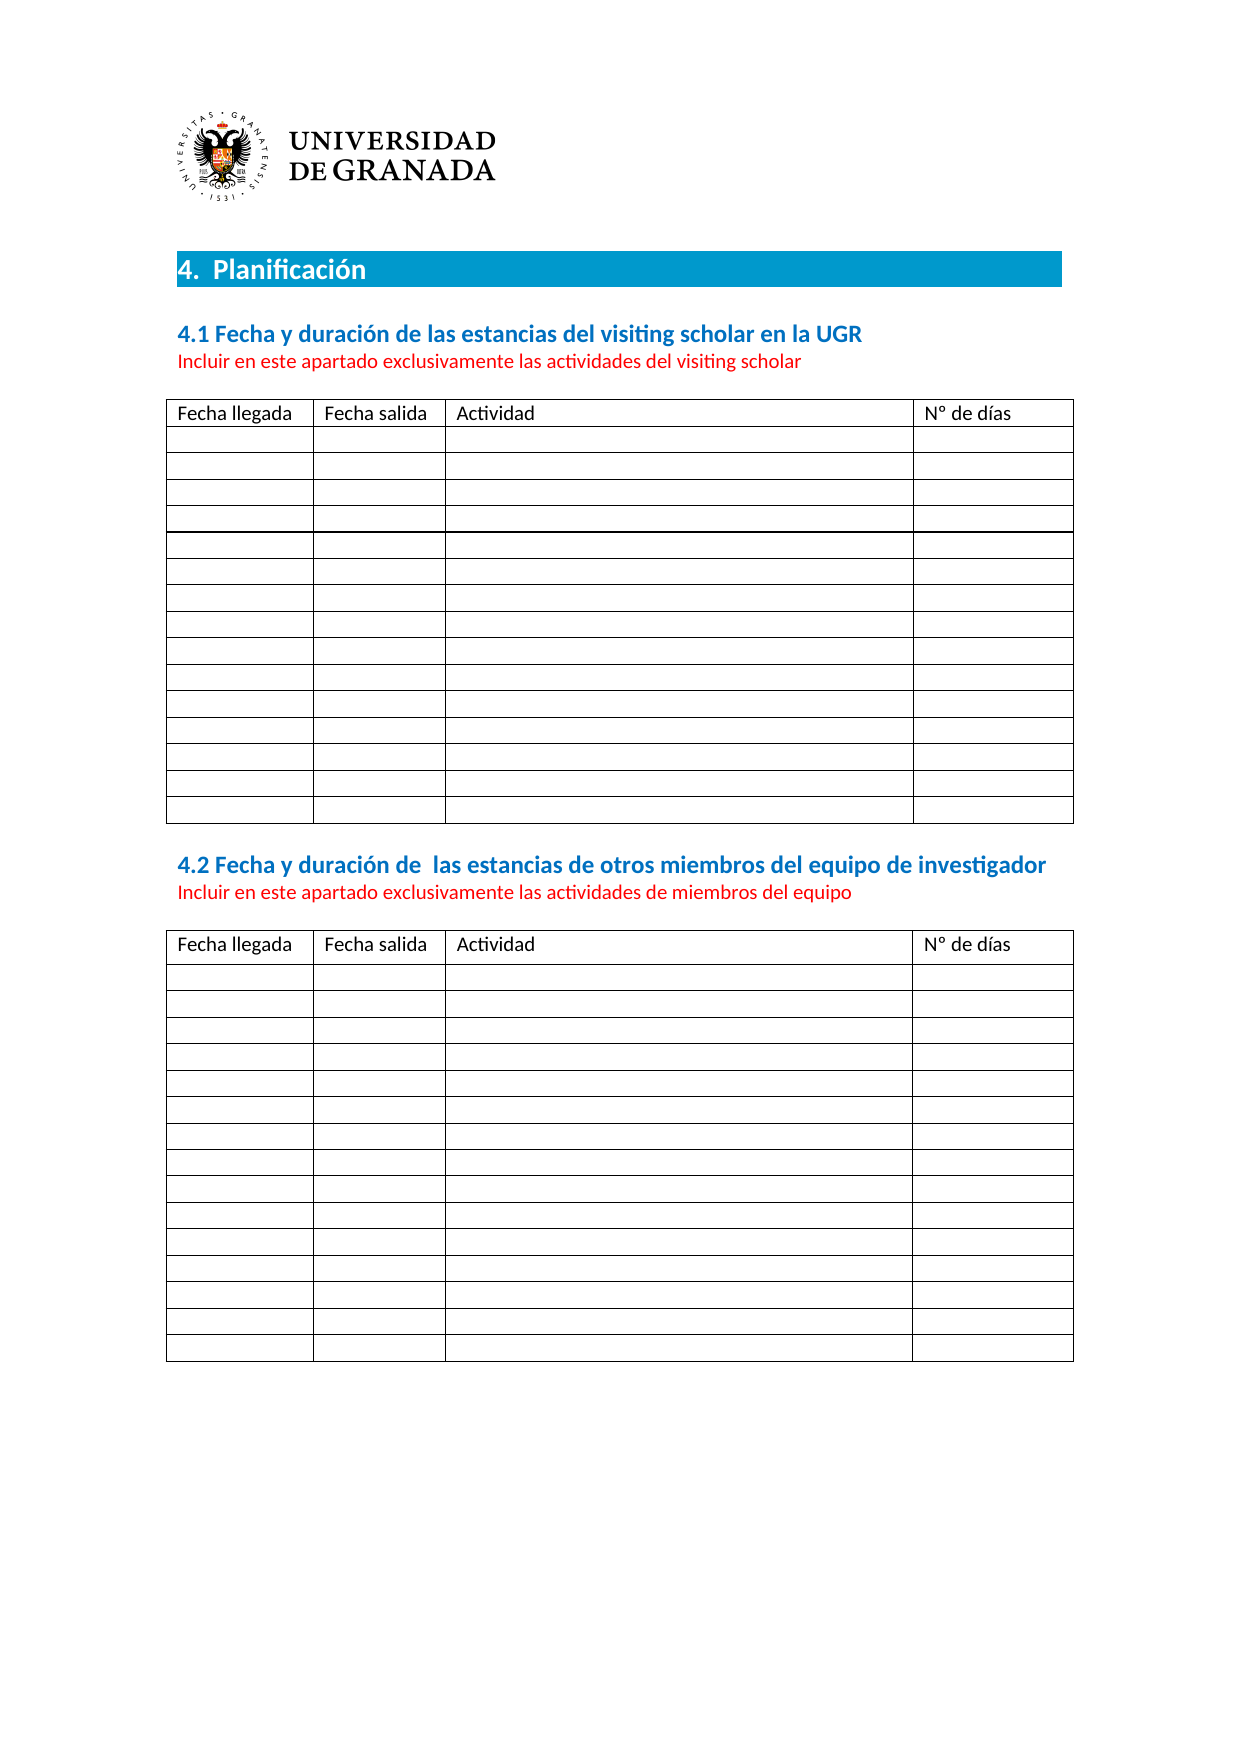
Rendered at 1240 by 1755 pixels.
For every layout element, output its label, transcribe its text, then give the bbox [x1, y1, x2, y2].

table_cell [314, 771, 445, 796]
table_cell [167, 1176, 313, 1202]
table_cell [314, 1044, 445, 1069]
table_cell [167, 638, 313, 664]
table_cell [167, 1097, 313, 1122]
table_cell [314, 665, 445, 690]
table_cell [314, 427, 445, 452]
table_cell [314, 797, 445, 822]
table_cell [167, 1124, 313, 1149]
table_cell [167, 612, 313, 637]
table_cell [314, 991, 445, 1017]
table_cell [446, 533, 913, 558]
text Incluir en este apartado exclusivamente las actividades del visiting scholar [177, 348, 1062, 374]
table_header Nº de días [914, 400, 1073, 426]
table_cell [167, 1229, 313, 1255]
table_cell [314, 533, 445, 558]
table_cell [167, 797, 313, 822]
table_cell [167, 1018, 313, 1043]
table_cell [446, 1018, 912, 1043]
table_cell [913, 1176, 1073, 1202]
table_cell [314, 1229, 445, 1255]
table_cell [167, 533, 313, 558]
table_cell [167, 691, 313, 717]
table_cell [446, 1282, 912, 1308]
table_cell [913, 991, 1073, 1017]
subtitle 4. Planificación [177, 251, 1062, 287]
table_cell [167, 585, 313, 611]
table_cell [914, 453, 1073, 478]
table_cell [913, 1071, 1073, 1096]
table_cell [167, 1256, 313, 1281]
text 4.1 Fecha y duración de las estancias del visiting scholar en la UGR [177, 318, 1062, 348]
table_cell [446, 559, 913, 584]
table_cell [446, 744, 913, 769]
table_cell [167, 453, 313, 478]
table_cell [314, 965, 445, 990]
table_cell [167, 1282, 313, 1308]
table_cell [314, 559, 445, 584]
table_cell [914, 506, 1073, 531]
table_cell [167, 665, 313, 690]
table_header Actividad [446, 400, 913, 426]
table_cell [446, 453, 913, 478]
table_cell [314, 506, 445, 531]
table_cell [914, 797, 1073, 822]
table_cell [913, 1282, 1073, 1308]
table_cell [314, 1256, 445, 1281]
table_cell [914, 638, 1073, 664]
table_cell [314, 1309, 445, 1334]
table_cell [314, 1335, 445, 1361]
table_cell [314, 691, 445, 717]
table_cell [314, 1176, 445, 1202]
table_cell [914, 744, 1073, 769]
table_cell [914, 585, 1073, 611]
table_cell [914, 427, 1073, 452]
table_cell [314, 1018, 445, 1043]
table_cell [446, 965, 912, 990]
table_cell [446, 1229, 912, 1255]
table_cell [913, 1044, 1073, 1069]
table_cell [914, 533, 1073, 558]
table_cell [913, 1335, 1073, 1361]
table_cell [167, 1071, 313, 1096]
table_cell [446, 506, 913, 531]
table_cell [314, 453, 445, 478]
table_cell [314, 1097, 445, 1122]
table_cell [314, 1150, 445, 1175]
table_cell [167, 718, 313, 743]
table_header Fecha llegada [167, 400, 313, 426]
table_cell [314, 480, 445, 505]
table_cell [167, 1150, 313, 1175]
table_cell [167, 1044, 313, 1069]
table_cell [914, 480, 1073, 505]
table_cell [914, 718, 1073, 743]
table_cell [446, 480, 913, 505]
table_cell [914, 559, 1073, 584]
table_cell [914, 691, 1073, 717]
table_cell [314, 1203, 445, 1228]
table_header Fecha llegada [167, 931, 313, 964]
table_cell [446, 691, 913, 717]
table_cell [446, 1097, 912, 1122]
table_cell [446, 638, 913, 664]
table_cell [167, 559, 313, 584]
table_cell [446, 797, 913, 822]
text Incluir en este apartado exclusivamente las actividades de miembros del equipo [177, 879, 1062, 905]
table_cell [913, 1229, 1073, 1255]
table_cell [167, 480, 313, 505]
text 4.2 Fecha y duración de las estancias de otros miembros del equipo de investigador [177, 849, 1062, 879]
table_cell [913, 1256, 1073, 1281]
table_header Fecha salida [314, 400, 445, 426]
table_cell [446, 1044, 912, 1069]
table_cell [167, 965, 313, 990]
table_cell [446, 1203, 912, 1228]
table_cell [314, 744, 445, 769]
table_cell [314, 1124, 445, 1149]
table_cell [314, 1071, 445, 1096]
table_cell [167, 771, 313, 796]
table_cell [446, 1176, 912, 1202]
table_cell [446, 427, 913, 452]
table_cell [913, 1150, 1073, 1175]
table_cell [314, 718, 445, 743]
table_cell [446, 665, 913, 690]
table_header Nº de días [913, 931, 1073, 964]
table_cell [913, 965, 1073, 990]
table_cell [446, 1335, 912, 1361]
table_cell [446, 991, 912, 1017]
table_cell [913, 1309, 1073, 1334]
table_cell [167, 991, 313, 1017]
table_cell [167, 506, 313, 531]
table_cell [446, 1071, 912, 1096]
table_cell [913, 1097, 1073, 1122]
table_cell [167, 1309, 313, 1334]
table_cell [913, 1203, 1073, 1228]
table_cell [914, 612, 1073, 637]
table_cell [167, 427, 313, 452]
table_cell [167, 1203, 313, 1228]
table_cell [167, 1335, 313, 1361]
table_cell [446, 1124, 912, 1149]
table_cell [446, 718, 913, 743]
table_cell [913, 1124, 1073, 1149]
table_header Fecha salida [314, 931, 445, 964]
table_cell [314, 1282, 445, 1308]
table_cell [446, 1150, 912, 1175]
table_cell [314, 585, 445, 611]
table_cell [446, 585, 913, 611]
table_cell [914, 665, 1073, 690]
table_cell [446, 771, 913, 796]
table_cell [914, 771, 1073, 796]
table_cell [913, 1018, 1073, 1043]
table_cell [446, 612, 913, 637]
table_cell [314, 612, 445, 637]
table_cell [446, 1309, 912, 1334]
table_cell [446, 1256, 912, 1281]
table_cell [314, 638, 445, 664]
table_header Actividad [446, 931, 912, 964]
table_cell [167, 744, 313, 769]
